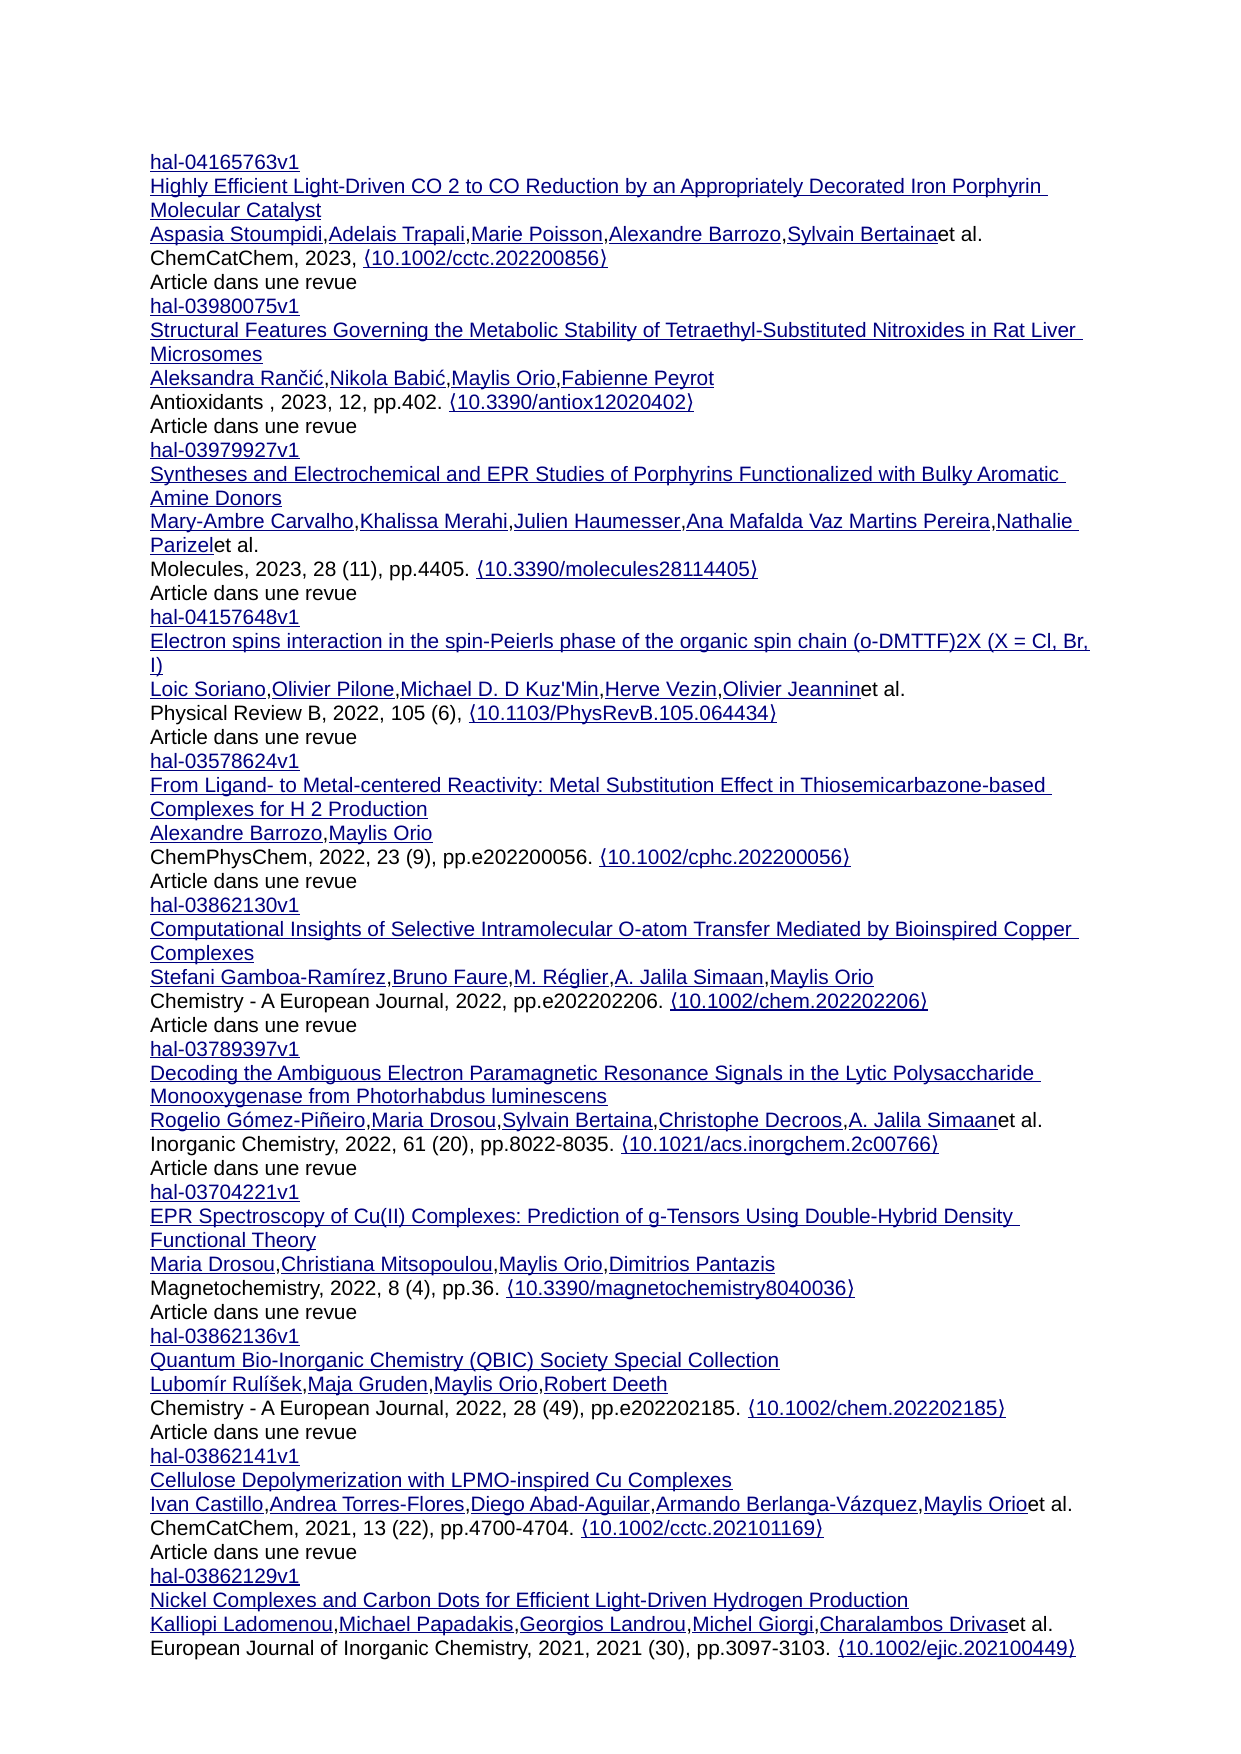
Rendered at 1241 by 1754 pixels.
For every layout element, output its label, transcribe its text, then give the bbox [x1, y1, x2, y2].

table_cell Electron spins interaction in the spin-Peierls phase of the organic spin chain (o-DMTTF)2X (X = Cl, Br, [150, 629, 1090, 650]
table_cell hal-04165763v1 [150, 150, 1090, 174]
table_cell From Ligand‐ to Metal‐centered Reactivity: Metal Substitution Effect in Thiosemicarbazone‐based Complexes for H 2 Production Alexandre Barrozo,Maylis Orio ChemPhysChem, 2022, 23 (9), pp.e202200056. ⟨10.1002/cphc.202200056⟩ Article dans une revue hal-03862130v1 [150, 773, 1090, 917]
table_cell Quantum Bio-Inorganic Chemistry (QBIC) Society Special Collection Lubomír Rulíšek,Maja Gruden,Maylis Orio,Robert Deeth Chemistry - A European Journal, 2022, 28 (49), pp.e202202185. ⟨10.1002/chem.202202185⟩ Article dans une revue hal-03862141v1 [150, 1348, 1090, 1468]
table_cell Decoding the Ambiguous Electron Paramagnetic Resonance Signals in the Lytic Polysaccharide Monooxygenase from Photorhabdus luminescens Rogelio Gómez-Piñeiro,Maria Drosou,Sylvain Bertaina,Christophe Decroos,A. Jalila Simaanet al. Inorganic Chemistry, 2022, 61 (20), pp.8022-8035. ⟨10.1021/acs.inorgchem.2c00766⟩ Article dans une revue hal-03704221v1 [150, 1060, 1090, 1204]
table_cell Computational Insights of Selective Intramolecular O‐atom Transfer Mediated by Bioinspired Copper Complexes Stefani Gamboa-Ramírez,Bruno Faure,M. Réglier,A. Jalila Simaan,Maylis Orio Chemistry - A European Journal, 2022, pp.e202202206. ⟨10.1002/chem.202202206⟩ Article dans une revue hal-03789397v1 [150, 917, 1090, 1060]
table_cell Highly Efficient Light‐Driven CO 2 to CO Reduction by an Appropriately Decorated Iron Porphyrin Molecular Catalyst Aspasia Stoumpidi,Adelais Trapali,Marie Poisson,Alexandre Barrozo,Sylvain Bertainaet al. ChemCatChem, 2023, ⟨10.1002/cctc.202200856⟩ Article dans une revue hal-03980075v1 [150, 174, 1090, 318]
table_cell EPR Spectroscopy of Cu(II) Complexes: Prediction of g-Tensors Using Double-Hybrid Density Functional Theory Maria Drosou,Christiana Mitsopoulou,Maylis Orio,Dimitrios Pantazis Magnetochemistry, 2022, 8 (4), pp.36. ⟨10.3390/magnetochemistry8040036⟩ Article dans une revue hal-03862136v1 [150, 1204, 1090, 1348]
table_cell I) Loic Soriano,Olivier Pilone,Michael D. D Kuz'Min,Herve Vezin,Olivier Jeanninet al. Physical Review B, 2022, 105 (6), ⟨10.1103/PhysRevB.105.064434⟩ Article dans une revue hal-03578624v1 [150, 651, 1090, 773]
table_cell Structural Features Governing the Metabolic Stability of Tetraethyl-Substituted Nitroxides in Rat Liver Microsomes Aleksandra Rančić,Nikola Babić,Maylis Orio,Fabienne Peyrot Antioxidants , 2023, 12, pp.402. ⟨10.3390/antiox12020402⟩ Article dans une revue hal-03979927v1 [150, 318, 1090, 461]
table_cell Cellulose Depolymerization with LPMO‐inspired Cu Complexes Ivan Castillo,Andrea Torres-Flores,Diego Abad-Aguilar,Armando Berlanga-Vázquez,Maylis Orioet al. ChemCatChem, 2021, 13 (22), pp.4700-4704. ⟨10.1002/cctc.202101169⟩ Article dans une revue hal-03862129v1 [150, 1468, 1090, 1587]
table_cell Syntheses and Electrochemical and EPR Studies of Porphyrins Functionalized with Bulky Aromatic Amine Donors Mary-Ambre Carvalho,Khalissa Merahi,Julien Haumesser,Ana Mafalda Vaz Martins Pereira,Nathalie Parizelet al. Molecules, 2023, 28 (11), pp.4405. ⟨10.3390/molecules28114405⟩ Article dans une revue hal-04157648v1 [150, 461, 1090, 629]
table_cell Nickel Complexes and Carbon Dots for Efficient Light‐Driven Hydrogen Production Kalliopi Ladomenou,Michael Papadakis,Georgios Landrou,Michel Giorgi,Charalambos Drivaset al. European Journal of Inorganic Chemistry, 2021, 2021 (30), pp.3097-3103. ⟨10.1002/ejic.202100449⟩ [150, 1588, 1090, 1659]
